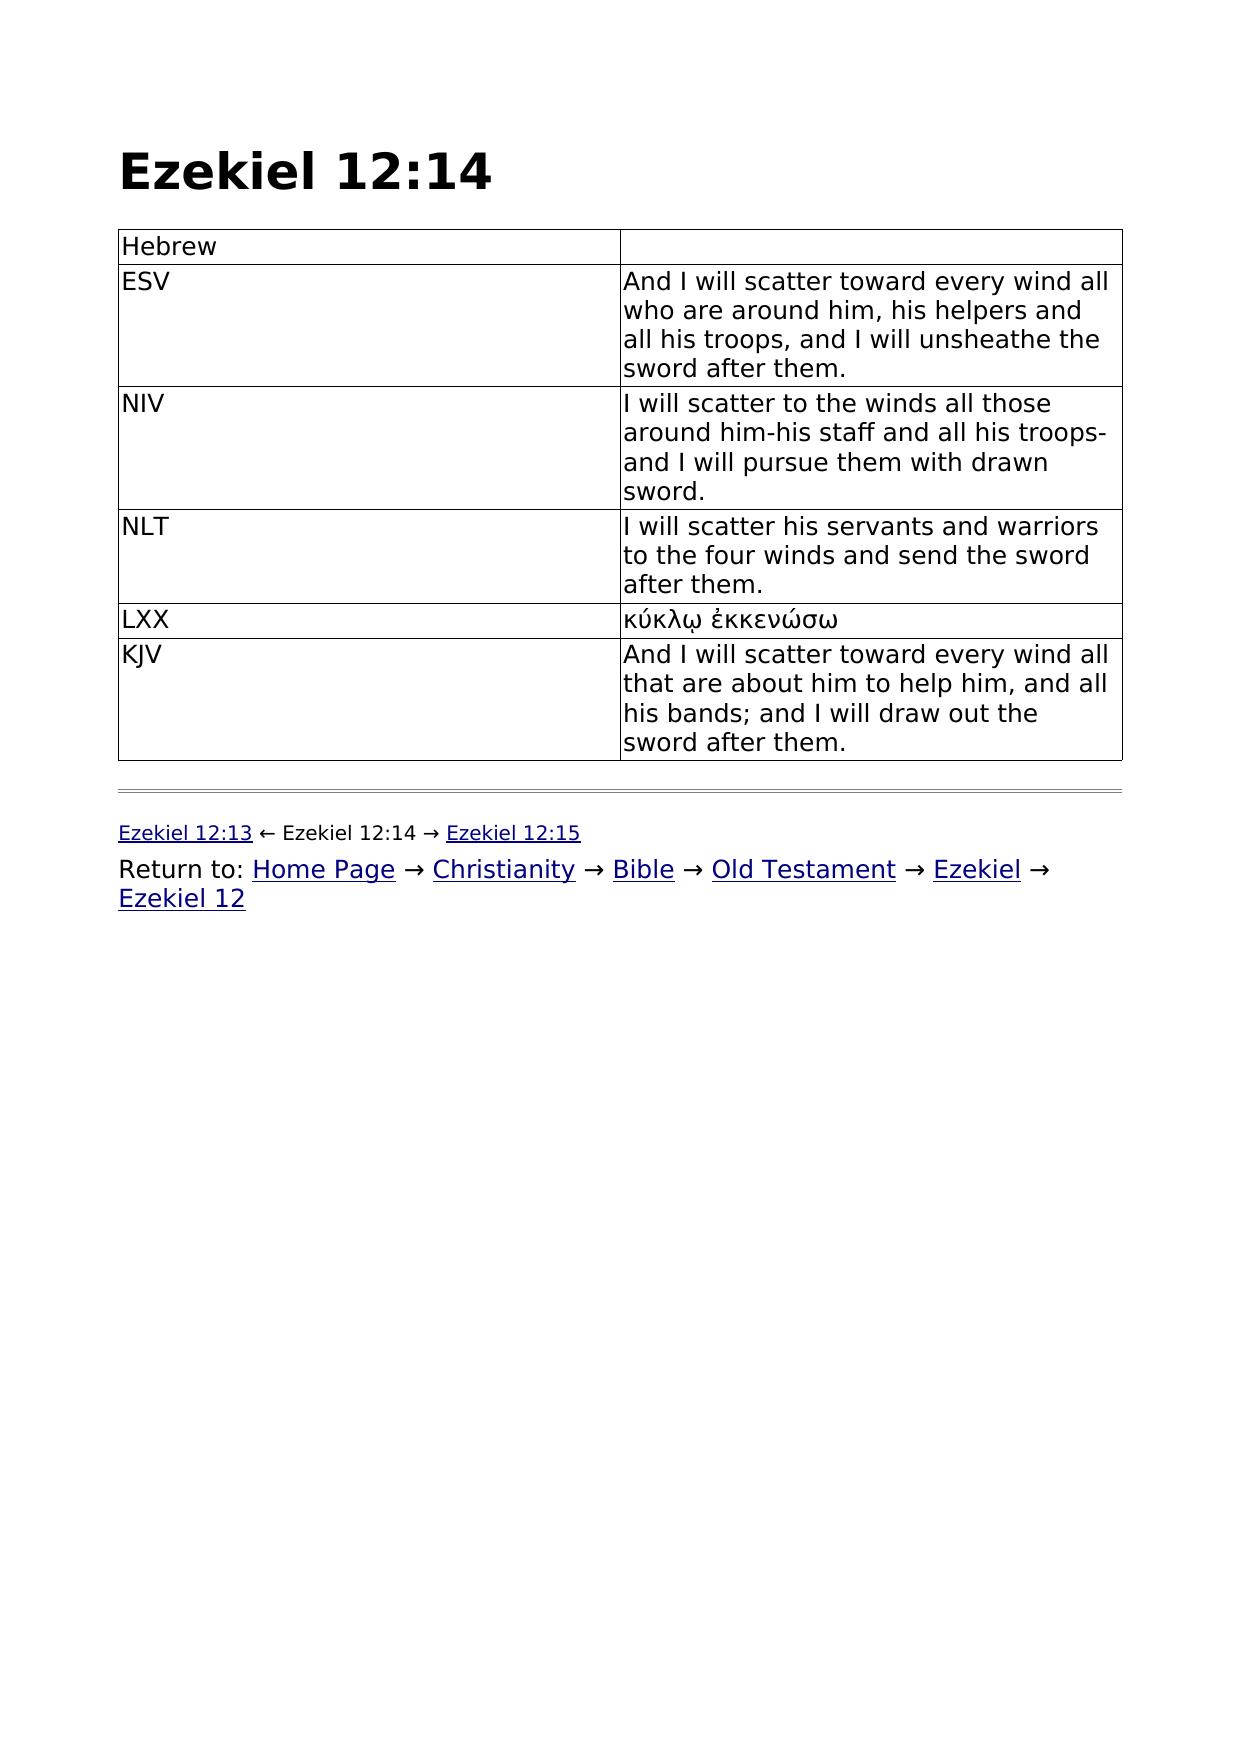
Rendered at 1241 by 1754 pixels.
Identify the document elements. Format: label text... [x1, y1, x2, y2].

table_header [621, 230, 1122, 264]
text Ezekiel 12:13 ← Ezekiel 12:14 → Ezekiel 12:15 [118, 821, 1122, 855]
table_cell ESV [119, 265, 620, 386]
table_header Hebrew [119, 230, 620, 264]
table_cell NLT [119, 510, 620, 602]
table_cell LXX [119, 604, 620, 637]
table_cell NIV [119, 387, 620, 509]
subtitle Ezekiel 12:14 [118, 143, 1122, 201]
table_cell KJV [119, 639, 620, 760]
table_cell I will scatter his servants and warriors to the four winds and send the sword after them. [621, 510, 1122, 602]
table_cell I will scatter to the winds all those around him-his staff and all his troops-and I will pursue them with drawn sword. [621, 387, 1122, 509]
text Return to: Home Page → Christianity → Bible → Old Testament → Ezekiel → Ezekiel 12 [118, 855, 1122, 914]
table_cell And I will scatter toward every wind all who are around him, his helpers and all his troops, and I will unsheathe the sword after them. [621, 265, 1122, 386]
table_cell And I will scatter toward every wind all that are about him to help him, and all his bands; and I will draw out the sword after them. [621, 639, 1122, 760]
table_cell κύκλῳ ἐκκενώσω [621, 604, 1122, 637]
